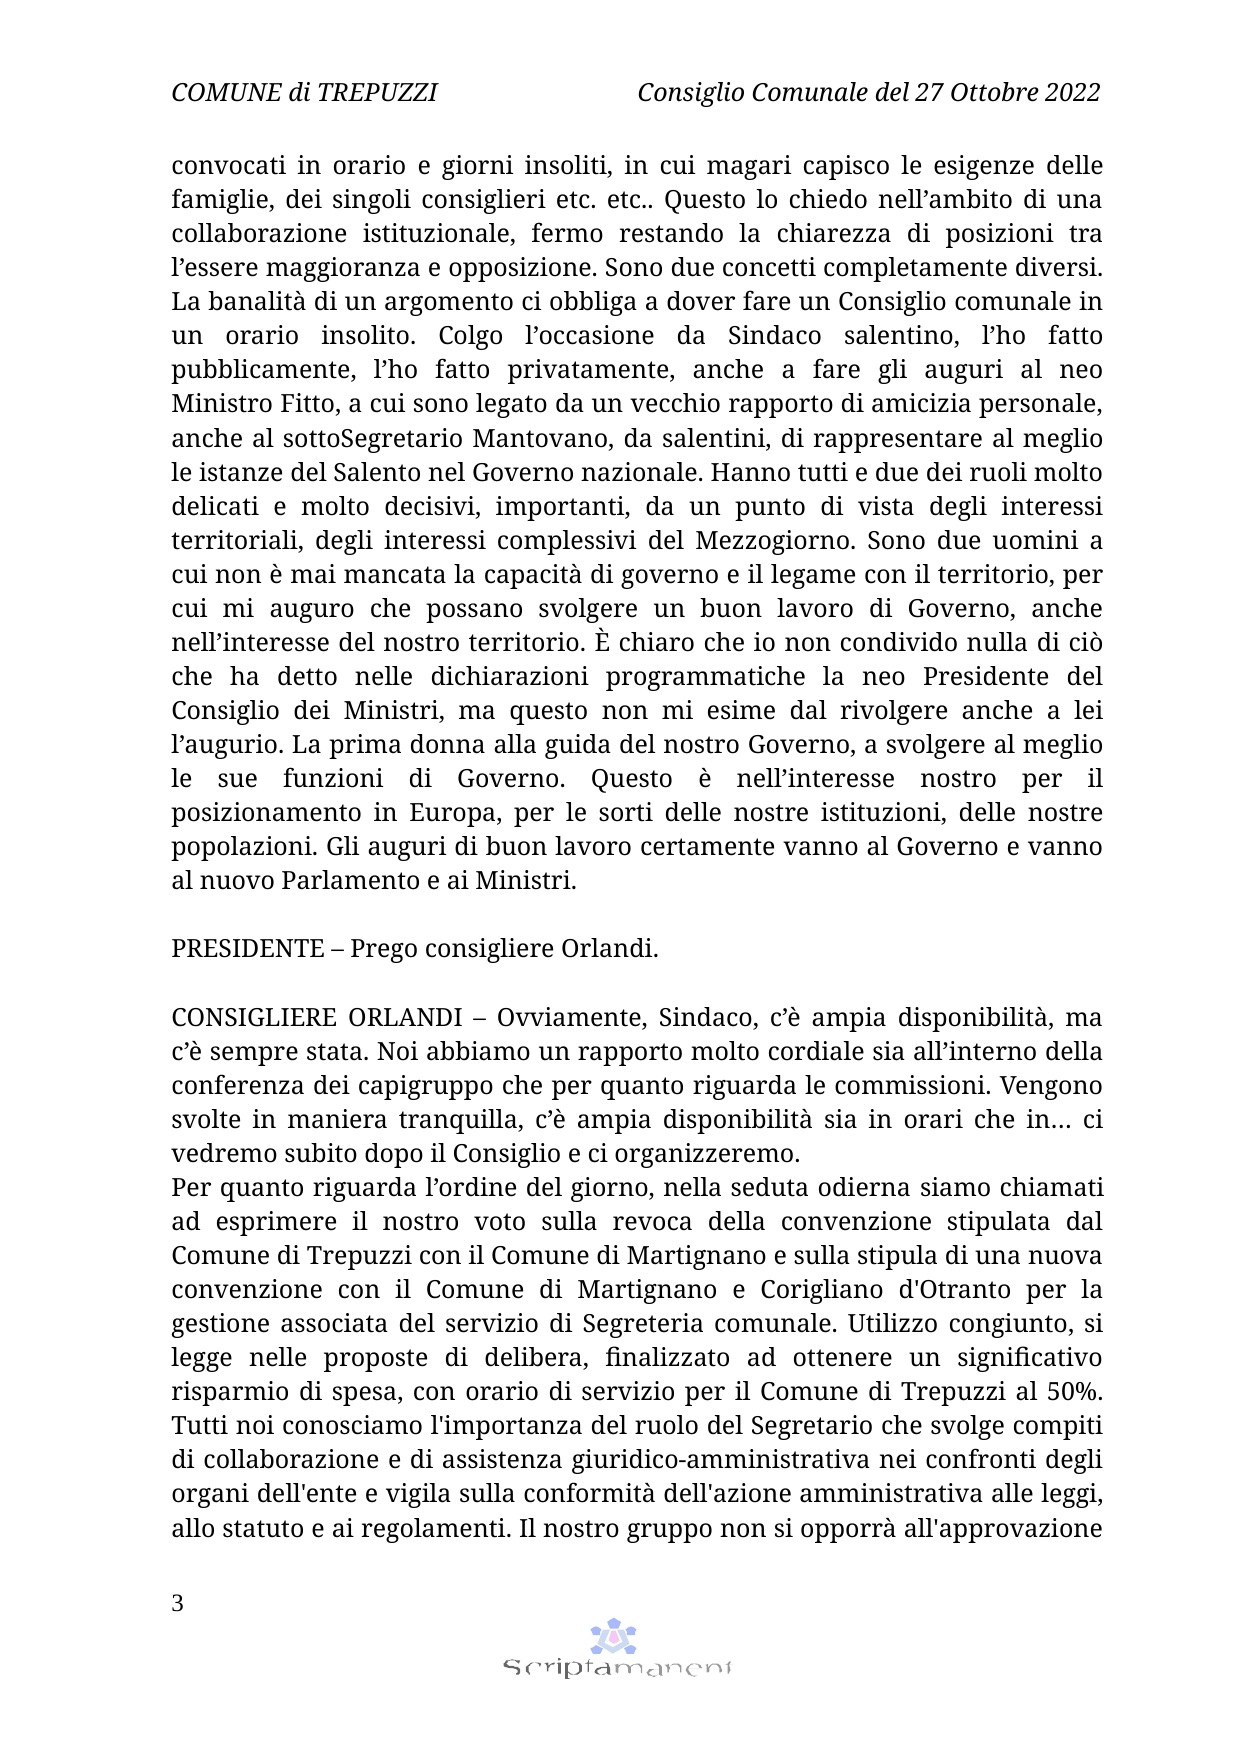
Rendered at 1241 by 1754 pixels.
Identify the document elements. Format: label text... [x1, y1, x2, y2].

text Per quanto riguarda l’ordine del giorno, nella seduta odierna siamo chiamati ad esprimere il nostro voto sulla revoca della convenzione stipulata dal Comune di Trepuzzi con il Comune di Martignano e sulla stipula di una nuova convenzione con il Comune di Martignano e Corigliano d'Otranto per la gestione associata del servizio di Segreteria comunale. Utilizzo congiunto, si legge nelle proposte di delibera, finalizzato ad ottenere un significativo risparmio di spesa, con orario di servizio per il Comune di Trepuzzi al 50%. Tutti noi conosciamo l'importanza del ruolo del Segretario che svolge compiti di collaborazione e di assistenza giuridico-amministrativa nei confronti degli organi dell'ente e vigila sulla conformità dell'azione amministrativa alle leggi, allo statuto e ai regolamenti. Il nostro gruppo non si opporrà all'approvazione [171, 1169, 1104, 1544]
text convocati in orario e giorni insoliti, in cui magari capisco le esigenze delle famiglie, dei singoli consiglieri etc. etc.. Questo lo chiedo nell’ambito di una collaborazione istituzionale, fermo restando la chiarezza di posizioni tra l’essere maggioranza e opposizione. Sono due concetti completamente diversi. La banalità di un argomento ci obbliga a dover fare un Consiglio comunale in un orario insolito. Colgo l’occasione da Sindaco salentino, l’ho fatto pubblicamente, l’ho fatto privatamente, anche a fare gli auguri al neo Ministro Fitto, a cui sono legato da un vecchio rapporto di amicizia personale, anche al sottoSegretario Mantovano, da salentini, di rappresentare al meglio le istanze del Salento nel Governo nazionale. Hanno tutti e due dei ruoli molto delicati e molto decisivi, importanti, da un punto di vista degli interessi territoriali, degli interessi complessivi del Mezzogiorno. Sono due uomini a cui non è mai mancata la capacità di governo e il legame con il territorio, per cui mi auguro che possano svolgere un buon lavoro di Governo, anche nell’interesse del nostro territorio. È chiaro che io non condivido nulla di ciò che ha detto nelle dichiarazioni programmatiche la neo Presidente del Consiglio dei Ministri, ma questo non mi esime dal rivolgere anche a lei l’augurio. La prima donna alla guida del nostro Governo, a svolgere al meglio le sue funzioni di Governo. Questo è nell’interesse nostro per il posizionamento in Europa, per le sorti delle nostre istituzioni, delle nostre popolazioni. Gli auguri di buon lavoro certamente vanno al Governo e vanno al nuovo Parlamento e ai Ministri. [171, 148, 1104, 897]
text CONSIGLIERE ORLANDI – Ovviamente, Sindaco, c’è ampia disponibilità, ma c’è sempre stata. Noi abbiamo un rapporto molto cordiale sia all’interno della conferenza dei capigruppo che per quanto riguarda le commissioni. Vengono svolte in maniera tranquilla, c’è ampia disponibilità sia in orari che in… ci vedremo subito dopo il Consiglio e ci organizzeremo. [171, 999, 1104, 1169]
text PRESIDENTE – Prego consigliere Orlandi. [171, 931, 1104, 965]
